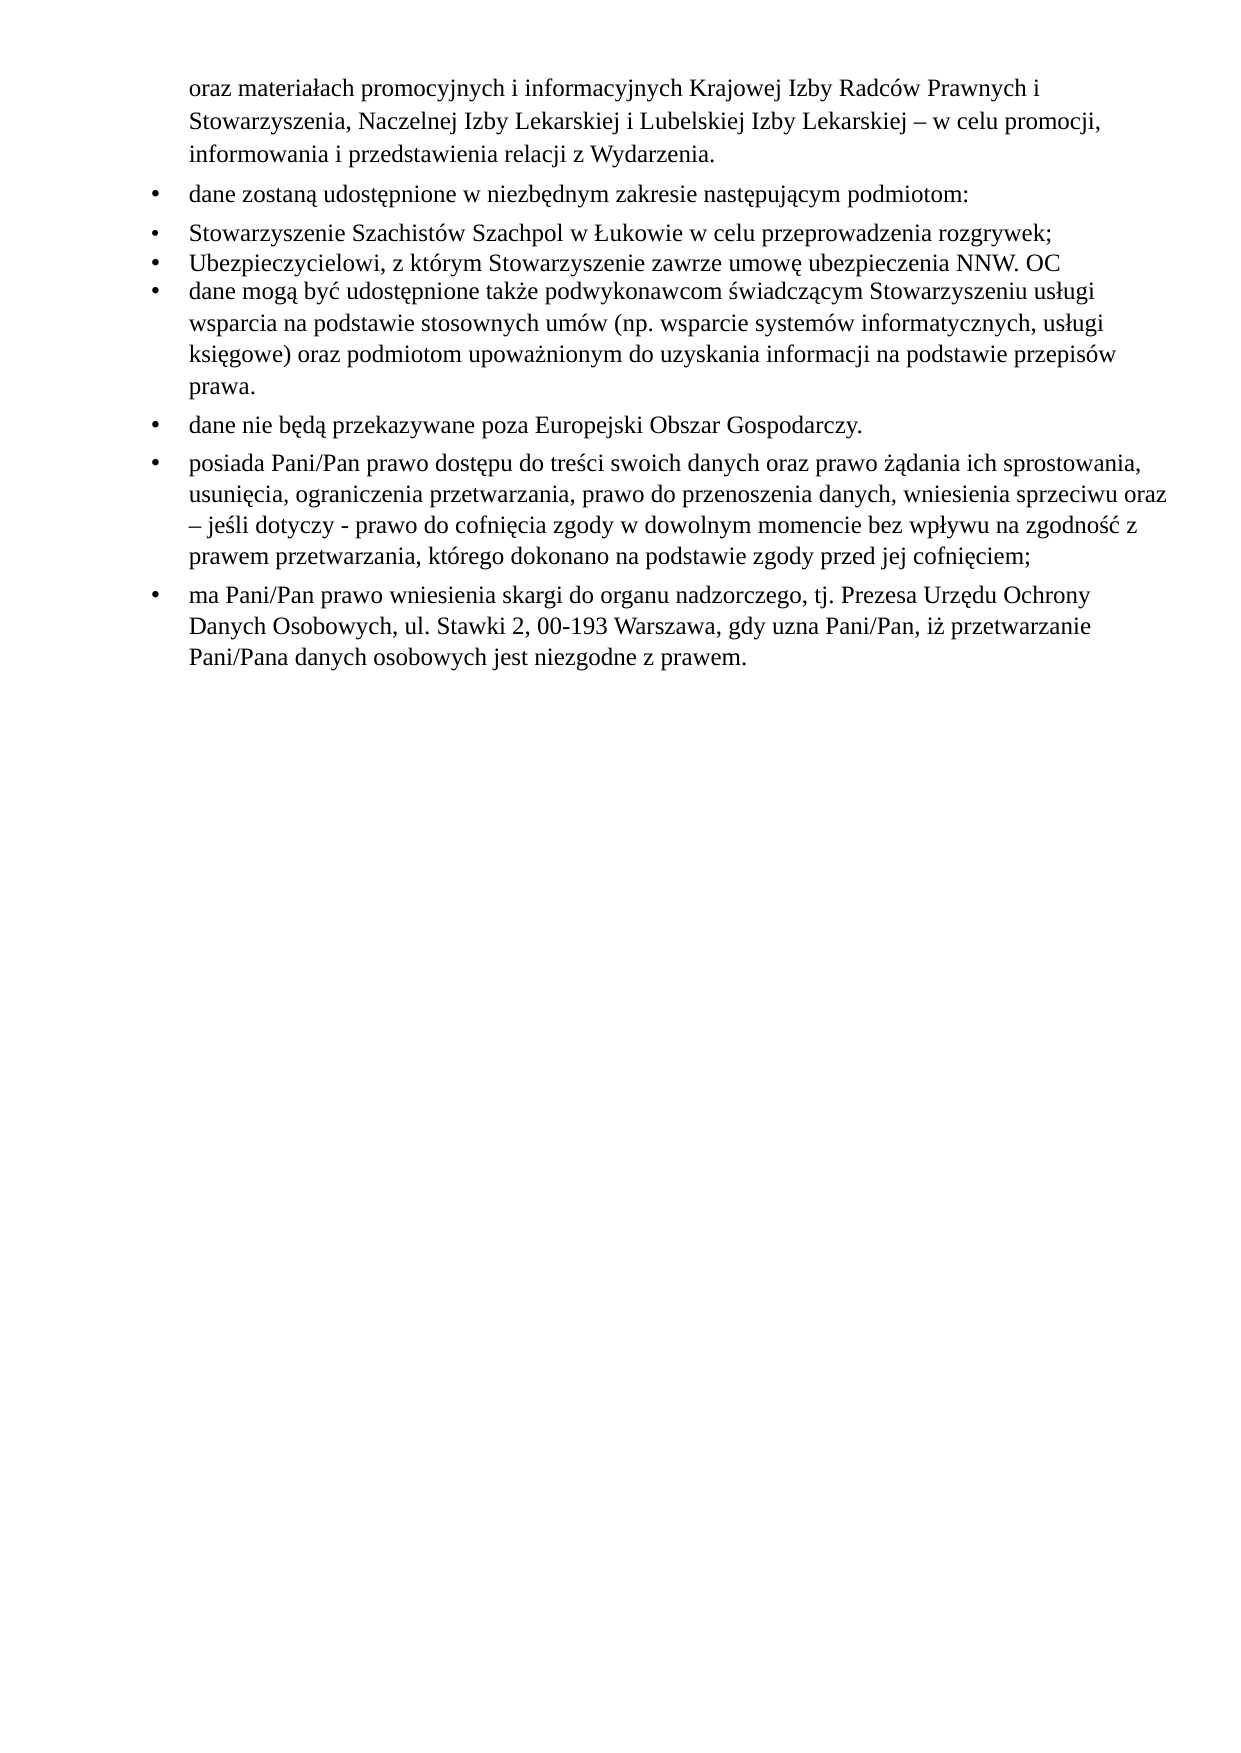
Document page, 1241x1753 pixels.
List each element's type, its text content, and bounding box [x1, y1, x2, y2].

list oraz materiałach promocyjnych i informacyjnych Krajowej Izby Radców Prawnych i Stowarzyszenia, Naczelnej Izby Lekarskiej i Lubelskiej Izby Lekarskiej – w celu promocji, informowania i przedstawienia relacji z Wydarzenia. [151, 73, 1171, 168]
list Ubezpieczycielowi, z którym Stowarzyszenie zawrze umowę ubezpieczenia NNW. OC [151, 248, 1171, 276]
list dane zostaną udostępnione w niezbędnym zakresie następującym podmiotom: [151, 179, 1171, 208]
list ma Pani/Pan prawo wniesienia skargi do organu nadzorczego, tj. Prezesa Urzędu Ochrony Danych Osobowych, ul. Stawki 2, 00-193 Warszawa, gdy uzna Pani/Pan, iż przetwarzanie Pani/Pana danych osobowych jest niezgodne z prawem. [151, 580, 1171, 671]
list dane mogą być udostępnione także podwykonawcom świadczącym Stowarzyszeniu usługi wsparcia na podstawie stosownych umów (np. wsparcie systemów informatycznych, usługi księgowe) oraz podmiotom upoważnionym do uzyskania informacji na podstawie przepisów prawa. [151, 276, 1171, 400]
list posiada Pani/Pan prawo dostępu do treści swoich danych oraz prawo żądania ich sprostowania, usunięcia, ograniczenia przetwarzania, prawo do przenoszenia danych, wniesienia sprzeciwu oraz – jeśli dotyczy - prawo do cofnięcia zgody w dowolnym momencie bez wpływu na zgodność z prawem przetwarzania, którego dokonano na podstawie zgody przed jej cofnięciem; [151, 448, 1171, 570]
list dane nie będą przekazywane poza Europejski Obszar Gospodarczy. [151, 410, 1171, 439]
list Stowarzyszenie Szachistów Szachpol w Łukowie w celu przeprowadzenia rozgrywek; [151, 218, 1171, 247]
